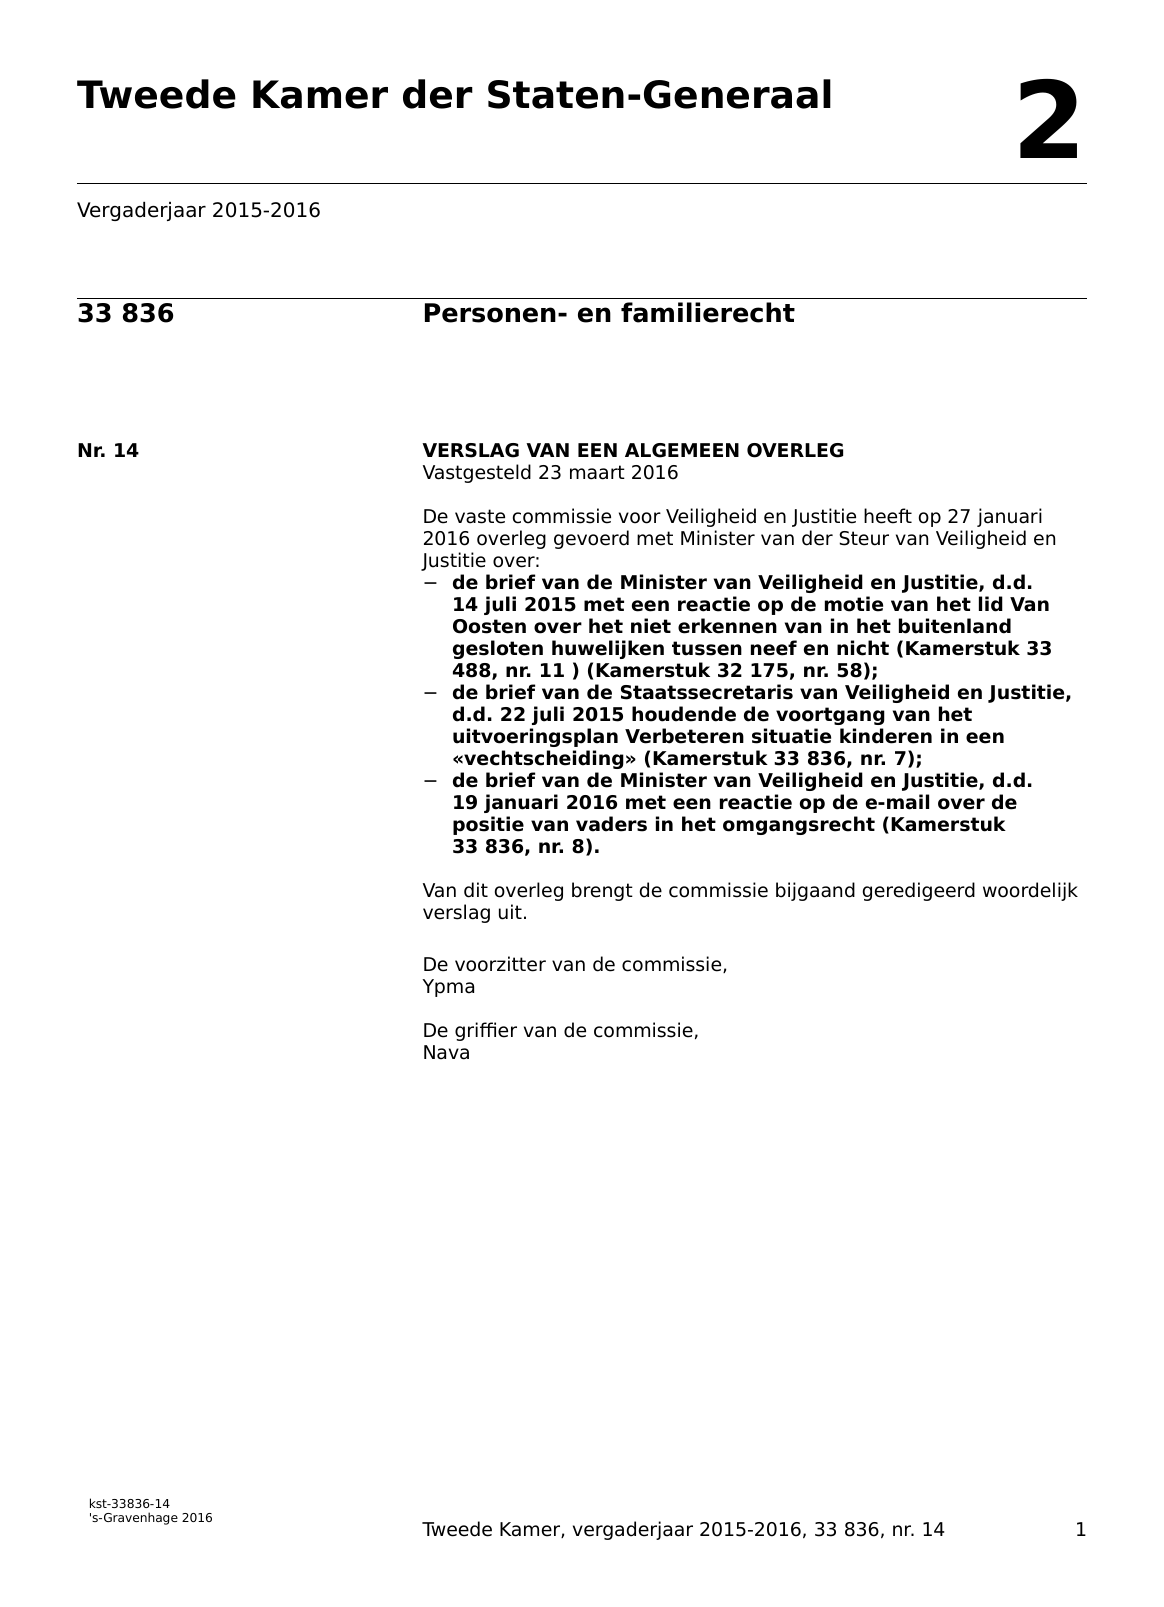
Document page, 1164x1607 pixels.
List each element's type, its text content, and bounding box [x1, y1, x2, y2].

text Van dit overleg brengt de commissie bijgaand geredigeerd woordelijk verslag uit. [422, 880, 1087, 924]
text Vastgesteld 23 maart 2016 [422, 462, 1087, 484]
text − de brief van de Staatssecretaris van Veiligheid en Justitie, d.d. 22 juli 2015 houdende de voortgang van het uitvoeringsplan Verbeteren situatie kinderen in een «vechtscheiding» (Kamerstuk 33 836, nr. 7); [422, 682, 1087, 769]
table_cell Vergaderjaar 2015-2016 [77, 184, 1087, 298]
table_header 2 [886, 59, 1087, 183]
text 's-Gravenhage 2016 [88, 1511, 323, 1525]
subtitle Nr. 14 VERSLAG VAN EEN ALGEMEEN OVERLEG [77, 440, 1087, 462]
subtitle 33 836 Personen- en familierecht [77, 299, 1087, 329]
text De griffier van de commissie, Nava [422, 1020, 1087, 1064]
text De vaste commissie voor Veiligheid en Justitie heeft op 27 januari 2016 overleg gevoerd met Minister van der Steur van Veiligheid en Justitie over: [422, 506, 1087, 572]
text − de brief van de Minister van Veiligheid en Justitie, d.d. 19 januari 2016 met een reactie op de e-mail over de positie van vaders in het omgangsrecht (Kamerstuk 33 836, nr. 8). [422, 769, 1087, 857]
text De voorzitter van de commissie, Ypma [422, 954, 1087, 998]
table_header Tweede Kamer der Staten-Generaal [77, 59, 886, 183]
text − de brief van de Minister van Veiligheid en Justitie, d.d. 14 juli 2015 met een reactie op de motie van het lid Van Oosten over het niet erkennen van in het buitenland gesloten huwelijken tussen neef en nicht (Kamerstuk 33 488, nr. 11 ) (Kamerstuk 32 175, nr. 58); [422, 572, 1087, 682]
text kst-33836-14 [88, 1497, 323, 1511]
